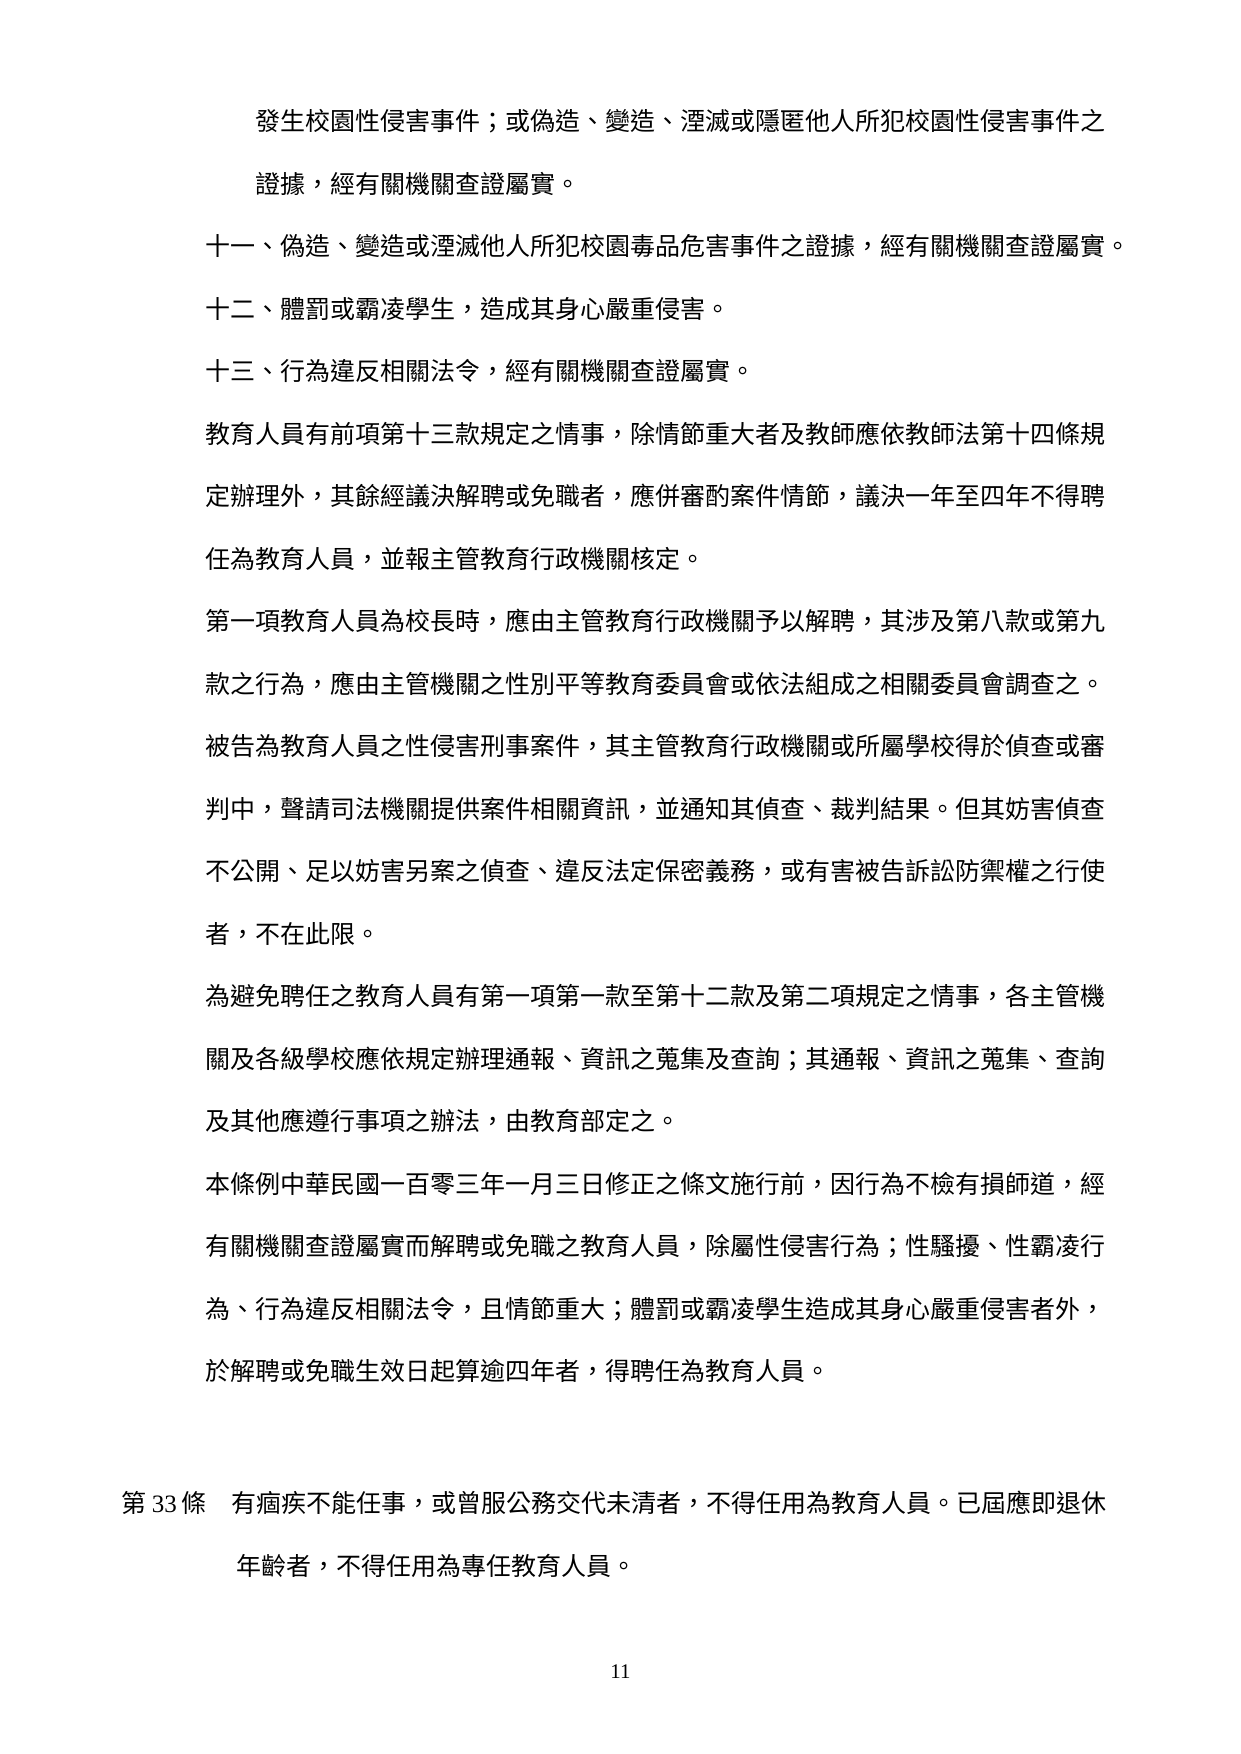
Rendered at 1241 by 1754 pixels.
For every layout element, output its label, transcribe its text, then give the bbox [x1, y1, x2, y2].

text 第一項教育人員為校長時，應由主管教育行政機關予以解聘，其涉及第八款或第九款之行為，應由主管機關之性別平等教育委員會或依法組成之相關委員會調查之。 [206, 578, 1122, 703]
text 教育人員有前項第十三款規定之情事，除情節重大者及教師應依教師法第十四條規定辦理外，其餘經議決解聘或免職者，應併審酌案件情節，議決一年至四年不得聘任為教育人員，並報主管教育行政機關核定。 [206, 391, 1122, 578]
text 被告為教育人員之性侵害刑事案件，其主管教育行政機關或所屬學校得於偵查或審判中，聲請司法機關提供案件相關資訊，並通知其偵查、裁判結果。但其妨害偵查不公開、足以妨害另案之偵查、違反法定保密義務，或有害被告訴訟防禦權之行使者，不在此限。 [206, 703, 1122, 953]
text 本條例中華民國一百零三年一月三日修正之條文施行前，因行為不檢有損師道，經有關機關查證屬實而解聘或免職之教育人員，除屬性侵害行為；性騷擾、性霸凌行為、行為違反相關法令，且情節重大；體罰或霸凌學生造成其身心嚴重侵害者外，於解聘或免職生效日起算逾四年者，得聘任為教育人員。 [206, 1141, 1122, 1391]
text 十二、體罰或霸凌學生，造成其身心嚴重侵害。 [118, 266, 1122, 328]
text 為避免聘任之教育人員有第一項第一款至第十二款及第二項規定之情事，各主管機關及各級學校應依規定辦理通報、資訊之蒐集及查詢；其通報、資訊之蒐集、查詢及其他應遵行事項之辦法，由教育部定之。 [206, 953, 1122, 1141]
text 十一、偽造、變造或湮滅他人所犯校園毒品危害事件之證據，經有關機關查證屬實。 [118, 203, 1122, 266]
text 第33條 有痼疾不能任事，或曾服公務交代未清者，不得任用為教育人員。已屆應即退休年齡者，不得任用為專任教育人員。 [122, 1460, 1122, 1585]
text 發生校園性侵害事件；或偽造、變造、湮滅或隱匿他人所犯校園性侵害事件之證據，經有關機關查證屬實。 [256, 78, 1122, 203]
text 十三、行為違反相關法令，經有關機關查證屬實。 [118, 328, 1122, 391]
